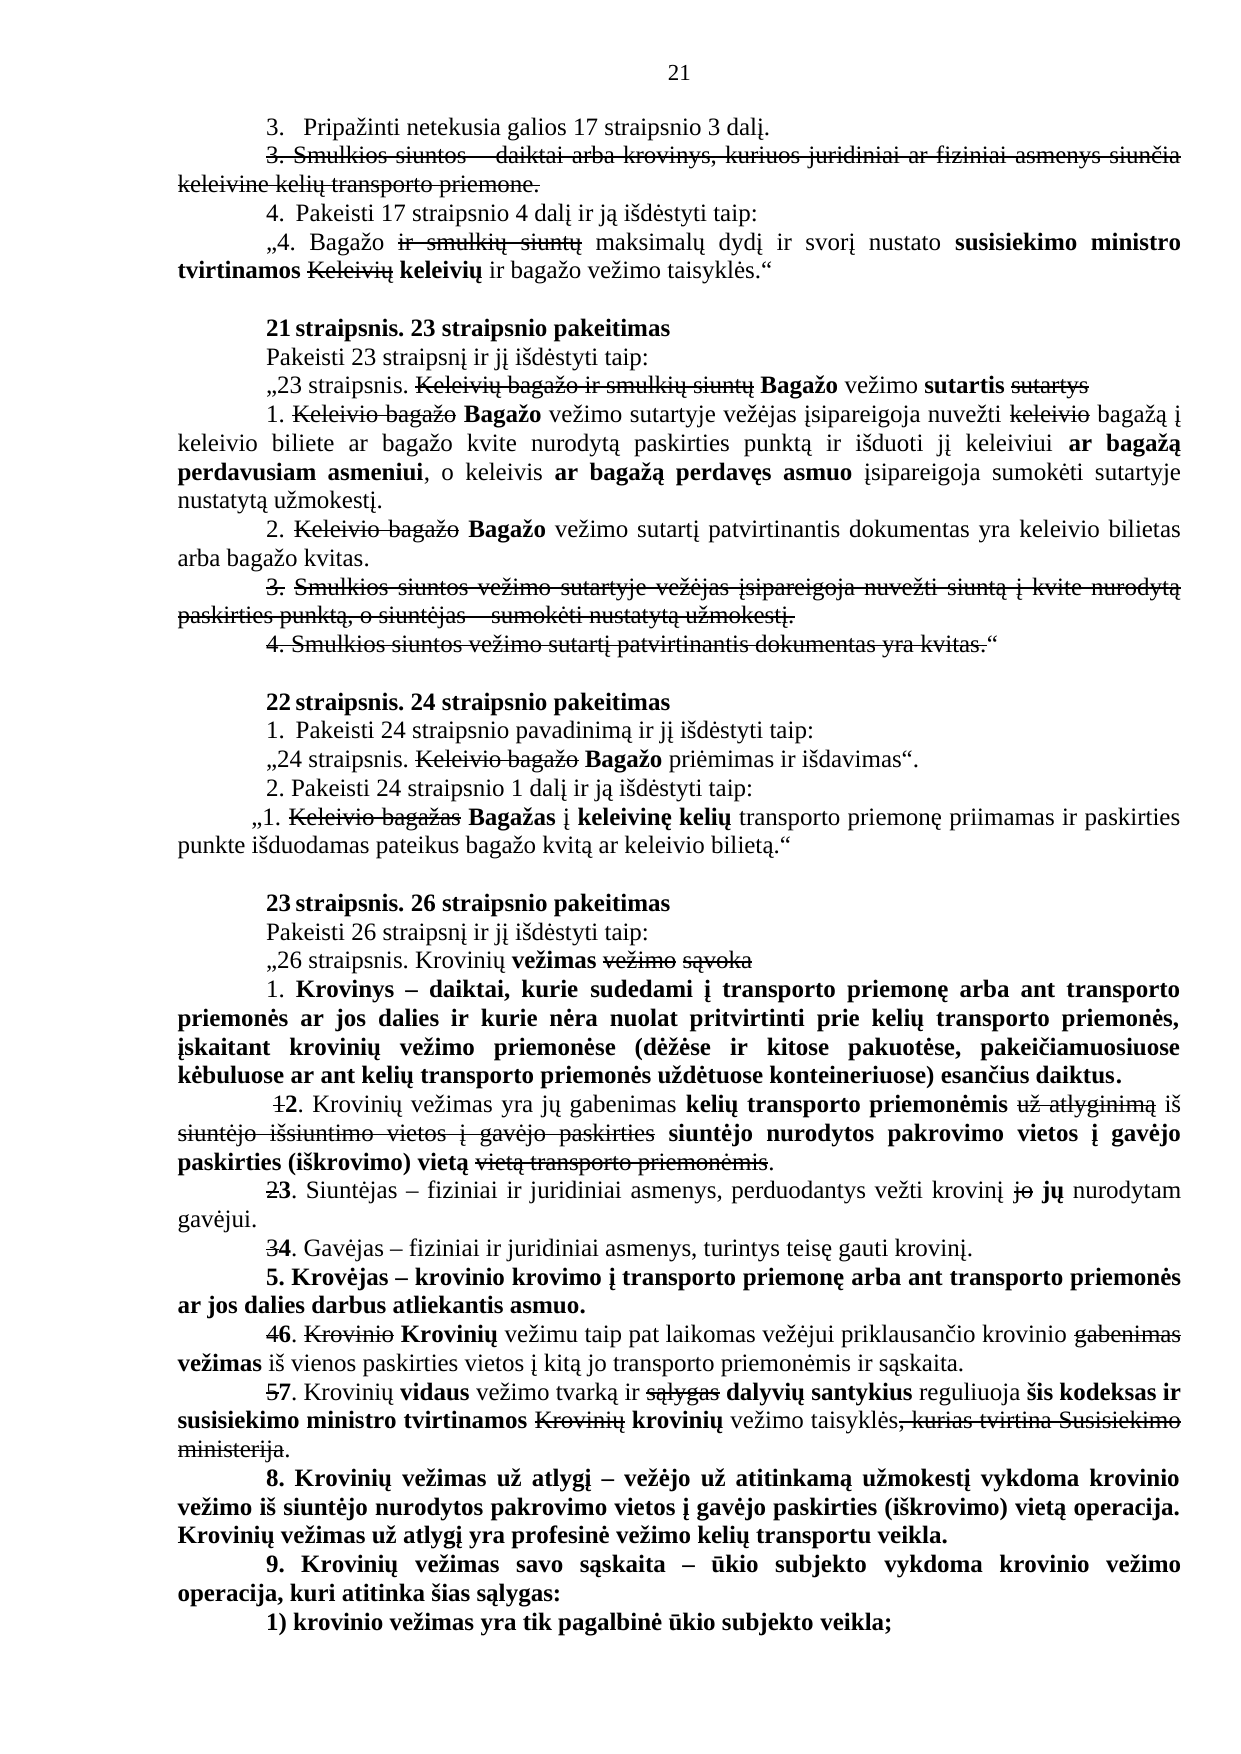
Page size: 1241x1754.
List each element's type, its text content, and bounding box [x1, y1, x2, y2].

text Pakeisti 26 straipsnį ir jį išdėstyti taip: [266, 917, 1181, 946]
text 5. Krovėjas – krovinio krovimo į transporto priemonę arba ant transporto priemonės ar jos dalies darbus atliekantis asmuo. [177, 1262, 1181, 1319]
text 3. Smulkios siuntos – daiktai arba krovinys, kuriuos juridiniai ar fiziniai asmenys siunčia keleivine kelių transporto priemone. [177, 141, 1181, 198]
text „26 straipsnis. Krovinių vežimas vežimo sąvoka [266, 946, 1181, 974]
text 1. Krovinys – daiktai, kurie sudedami į transporto priemonę arba ant transporto priemonės ar jos dalies ir kurie nėra nuolat pritvirtinti prie kelių transporto priemonės, įskaitant krovinių vežimo priemonėse (dėžėse ir kitose pakuotėse, pakeičiamuosiuose kėbuluose ar ant kelių transporto priemonės uždėtuose konteineriuose) esančius daiktus. [177, 974, 1181, 1089]
text 2. Pakeisti 24 straipsnio 1 dalį ir ją išdėstyti taip: [177, 773, 1181, 802]
text 23 straipsnis. 26 straipsnio pakeitimas [266, 888, 1181, 917]
text Pakeisti 23 straipsnį ir jį išdėstyti taip: [266, 342, 1181, 371]
text 1. Pakeisti 24 straipsnio pavadinimą ir jį išdėstyti taip: [177, 716, 1181, 744]
text 2. Keleivio bagažo Bagažo vežimo sutartį patvirtinantis dokumentas yra keleivio bilietas arba bagažo kvitas. [177, 514, 1181, 572]
text 1. Keleivio bagažo Bagažo vežimo sutartyje vežėjas įsipareigoja nuvežti keleivio bagažą į keleivio biliete ar bagažo kvite nurodytą paskirties punktą ir išduoti jį keleiviui ar bagažą perdavusiam asmeniui, o keleivis ar bagažą perdavęs asmuo įsipareigoja sumokėti sutartyje nustatytą užmokestį. [177, 399, 1181, 514]
text 12. Krovinių vežimas yra jų gabenimas kelių transporto priemonėmis už atlyginimą iš siuntėjo išsiuntimo vietos į gavėjo paskirties siuntėjo nurodytos pakrovimo vietos į gavėjo paskirties (iškrovimo) vietą vietą transporto priemonėmis. [177, 1089, 1181, 1176]
text 23. Siuntėjas – fiziniai ir juridiniai asmenys, perduodantys vežti krovinį jo jų nurodytam gavėjui. [177, 1176, 1181, 1233]
text 3. Pripažinti netekusia galios 17 straipsnio 3 dalį. [266, 112, 1181, 141]
text 3. Smulkios siuntos vežimo sutartyje vežėjas įsipareigoja nuvežti siuntą į kvite nurodytą paskirties punktą, o siuntėjas – sumokėti nustatytą užmokestį. [177, 572, 1181, 629]
text „4. Bagažo ir smulkių siuntų maksimalų dydį ir svorį nustato susisiekimo ministro tvirtinamos Keleivių keleivių ir bagažo vežimo taisyklės.“ [177, 227, 1181, 284]
text 9. Krovinių vežimas savo sąskaita – ūkio subjekto vykdoma krovinio vežimo operacija, kuri atitinka šias sąlygas: [177, 1549, 1181, 1607]
text 1) krovinio vežimas yra tik pagalbinė ūkio subjekto veikla; [177, 1607, 1181, 1636]
text 57. Krovinių vidaus vežimo tvarką ir sąlygas dalyvių santykius reguliuoja šis kodeksas ir susisiekimo ministro tvirtinamos Krovinių krovinių vežimo taisyklės, kurias tvirtina Susisiekimo ministerija. [177, 1377, 1181, 1463]
text „23 straipsnis. Keleivių bagažo ir smulkių siuntų Bagažo vežimo sutartis sutartys [266, 371, 1181, 399]
text 22 straipsnis. 24 straipsnio pakeitimas [266, 687, 1181, 716]
text 46. Krovinio Krovinių vežimu taip pat laikomas vežėjui priklausančio krovinio gabenimas vežimas iš vienos paskirties vietos į kitą jo transporto priemonėmis ir sąskaita. [177, 1319, 1181, 1377]
text 4. Pakeisti 17 straipsnio 4 dalį ir ją išdėstyti taip: [266, 198, 1181, 227]
text „1. Keleivio bagažas Bagažas į keleivinę kelių transporto priemonę priimamas ir paskirties punkte išduodamas pateikus bagažo kvitą ar keleivio bilietą.“ [177, 802, 1181, 859]
text 8. Krovinių vežimas už atlygį – vežėjo už atitinkamą užmokestį vykdoma krovinio vežimo iš siuntėjo nurodytos pakrovimo vietos į gavėjo paskirties (iškrovimo) vietą operacija. Krovinių vežimas už atlygį yra profesinė vežimo kelių transportu veikla. [177, 1463, 1181, 1549]
text 34. Gavėjas – fiziniai ir juridiniai asmenys, turintys teisę gauti krovinį. [177, 1233, 1181, 1262]
text „24 straipsnis. Keleivio bagažo Bagažo priėmimas ir išdavimas“. [177, 744, 1181, 773]
text 4. Smulkios siuntos vežimo sutartį patvirtinantis dokumentas yra kvitas.“ [177, 629, 1181, 658]
text 21 straipsnis. 23 straipsnio pakeitimas [266, 313, 1181, 342]
